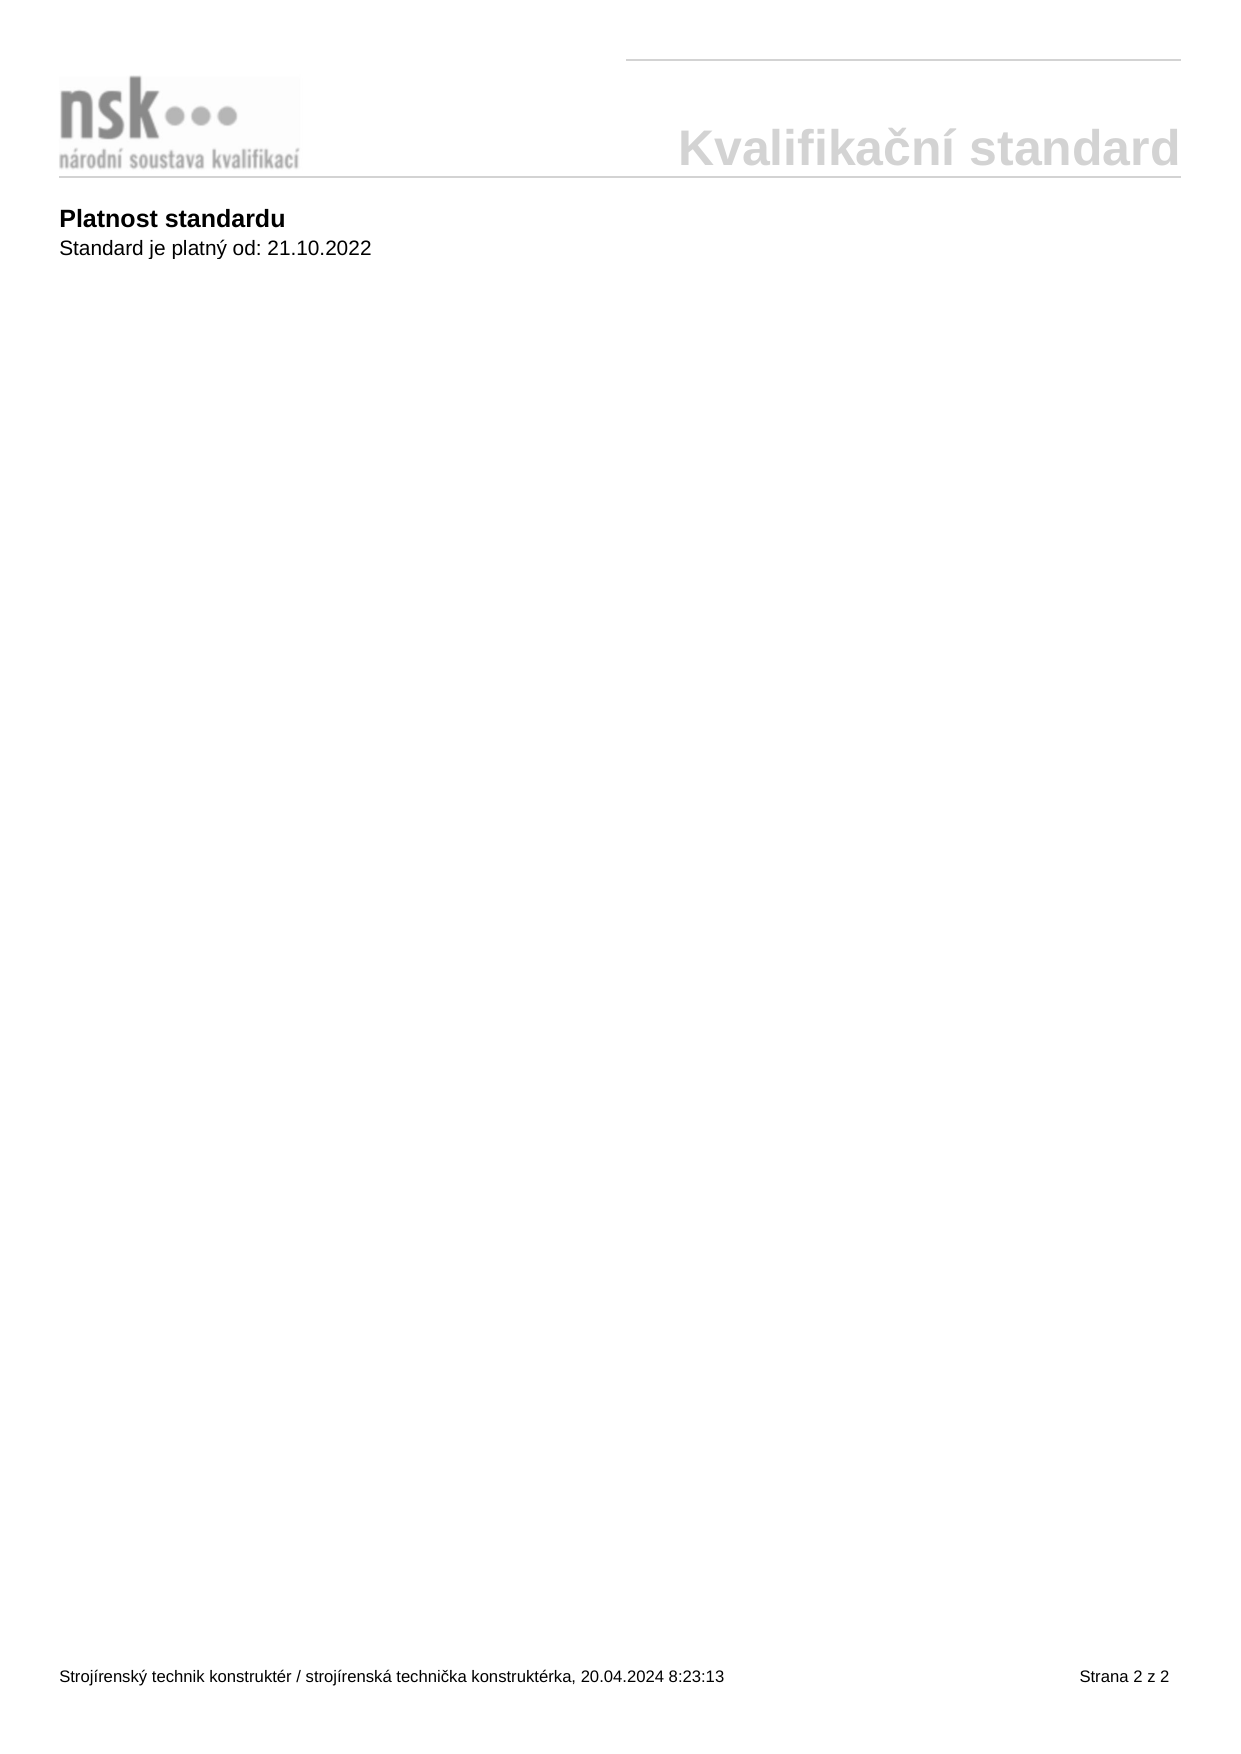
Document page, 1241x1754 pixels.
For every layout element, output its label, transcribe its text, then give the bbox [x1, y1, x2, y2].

table_cell [484, 1409, 620, 1658]
table_cell [484, 859, 620, 1159]
table_cell [626, 194, 862, 200]
table_cell [59, 178, 1181, 194]
table_cell [626, 1409, 862, 1658]
table_cell [484, 559, 620, 859]
table_cell [1169, 259, 1181, 559]
table_cell [484, 259, 620, 559]
table_cell [59, 194, 483, 200]
table_cell [862, 1159, 1093, 1409]
table_cell Kvalifikační standard [626, 61, 1181, 176]
table_cell [1093, 859, 1169, 1159]
table_cell [626, 559, 862, 859]
table_cell Standard je platný od: 21.10.2022 [59, 236, 1181, 259]
table_cell [620, 559, 626, 859]
table_cell [1093, 559, 1169, 859]
picture [58, 59, 621, 171]
table_cell [626, 1159, 862, 1409]
table_cell [626, 259, 862, 559]
table_cell [862, 1409, 1093, 1658]
table_cell [1169, 559, 1181, 859]
table_cell [59, 1159, 483, 1409]
table_cell [59, 259, 483, 559]
table_cell [1169, 1658, 1181, 1694]
table_cell [620, 859, 626, 1159]
table_cell [1093, 259, 1169, 559]
table_cell [59, 171, 483, 176]
table_cell [620, 1159, 626, 1409]
table_cell [484, 194, 620, 200]
table_cell [1093, 1159, 1169, 1409]
table_cell [1169, 1159, 1181, 1409]
table_cell [484, 1159, 620, 1409]
table_cell [621, 59, 626, 170]
table_cell Strana 2 z 2 [862, 1658, 1169, 1694]
table_cell [59, 559, 483, 859]
table_cell [626, 859, 862, 1159]
table_cell [484, 171, 620, 176]
table_cell [1169, 1409, 1181, 1658]
table_cell [862, 859, 1093, 1159]
table_cell [862, 194, 1093, 200]
table_cell [1093, 194, 1169, 200]
table_cell Strojírenský technik konstruktér / strojírenská technička konstruktérka, 20.04.2024 8:23:13 [59, 1658, 862, 1694]
table_cell [1169, 859, 1181, 1159]
table_cell [620, 259, 626, 559]
table_cell [862, 559, 1093, 859]
table_cell [59, 859, 483, 1159]
table_cell [862, 259, 1093, 559]
table_cell [620, 1409, 626, 1658]
table_cell [1169, 194, 1181, 200]
table_cell Platnost standardu [59, 200, 1181, 236]
table_cell [59, 1409, 483, 1658]
table_cell [1093, 1409, 1169, 1658]
